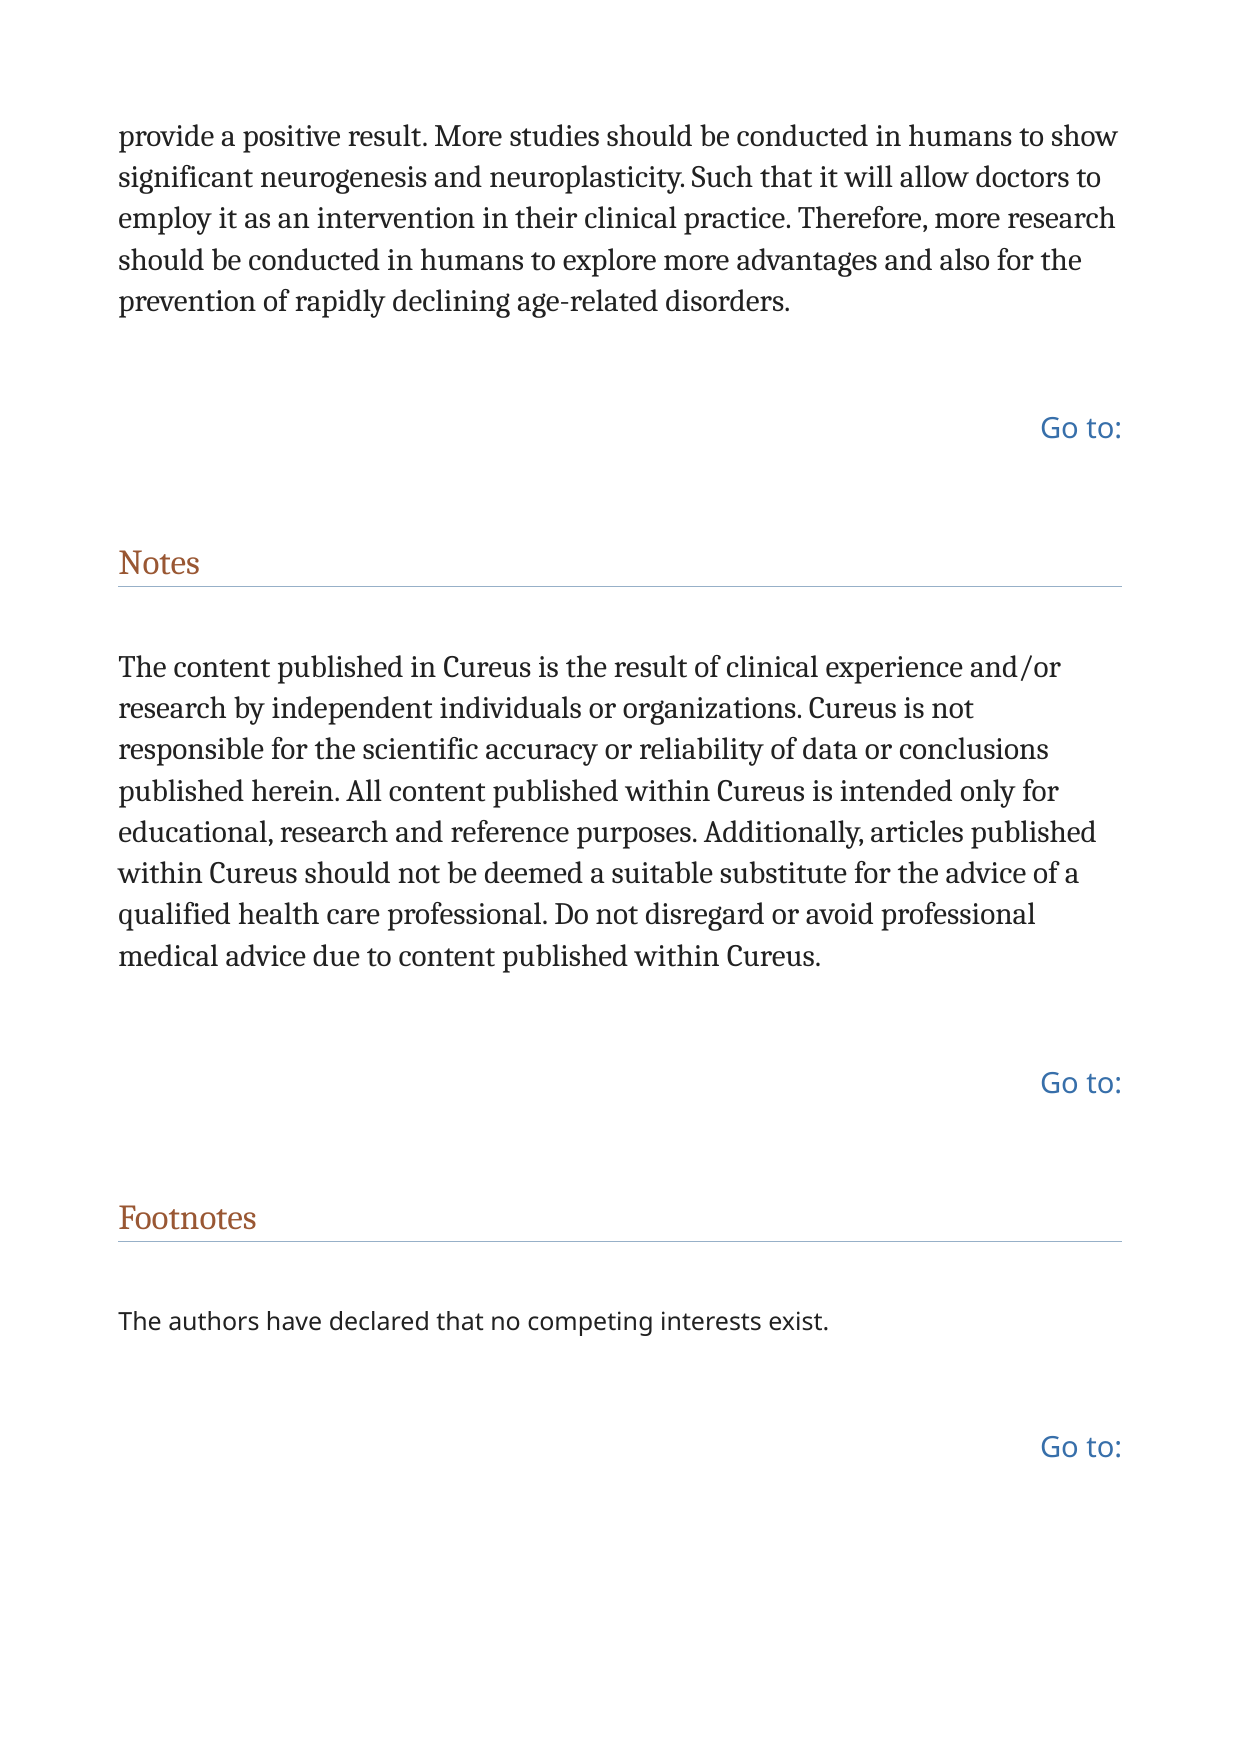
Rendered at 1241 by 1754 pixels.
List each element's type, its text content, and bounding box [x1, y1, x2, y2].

text The authors have declared that no competing interests exist. [118, 1304, 1122, 1338]
text Go to: [118, 1426, 1122, 1466]
text Go to: [118, 1062, 1122, 1102]
text provide a positive result. More studies should be conducted in humans to show significant neurogenesis and neuroplasticity. Such that it will allow doctors to employ it as an intervention in their clinical practice. Therefore, more research should be conducted in humans to explore more advantages and also for the prevention of rapidly declining age-related disorders. [118, 118, 1122, 319]
subtitle Footnotes [118, 1191, 1122, 1241]
text The content published in Cureus is the result of clinical experience and/or research by independent individuals or organizations. Cureus is not responsible for the scientific accuracy or reliability of data or conclusions published herein. All content published within Cureus is intended only for educational, research and reference purposes. Additionally, articles published within Cureus should not be deemed a suitable substitute for the advice of a qualified health care professional. Do not disregard or avoid professional medical advice due to content published within Cureus. [118, 649, 1122, 974]
subtitle Notes [118, 537, 1122, 586]
text Go to: [118, 408, 1122, 447]
